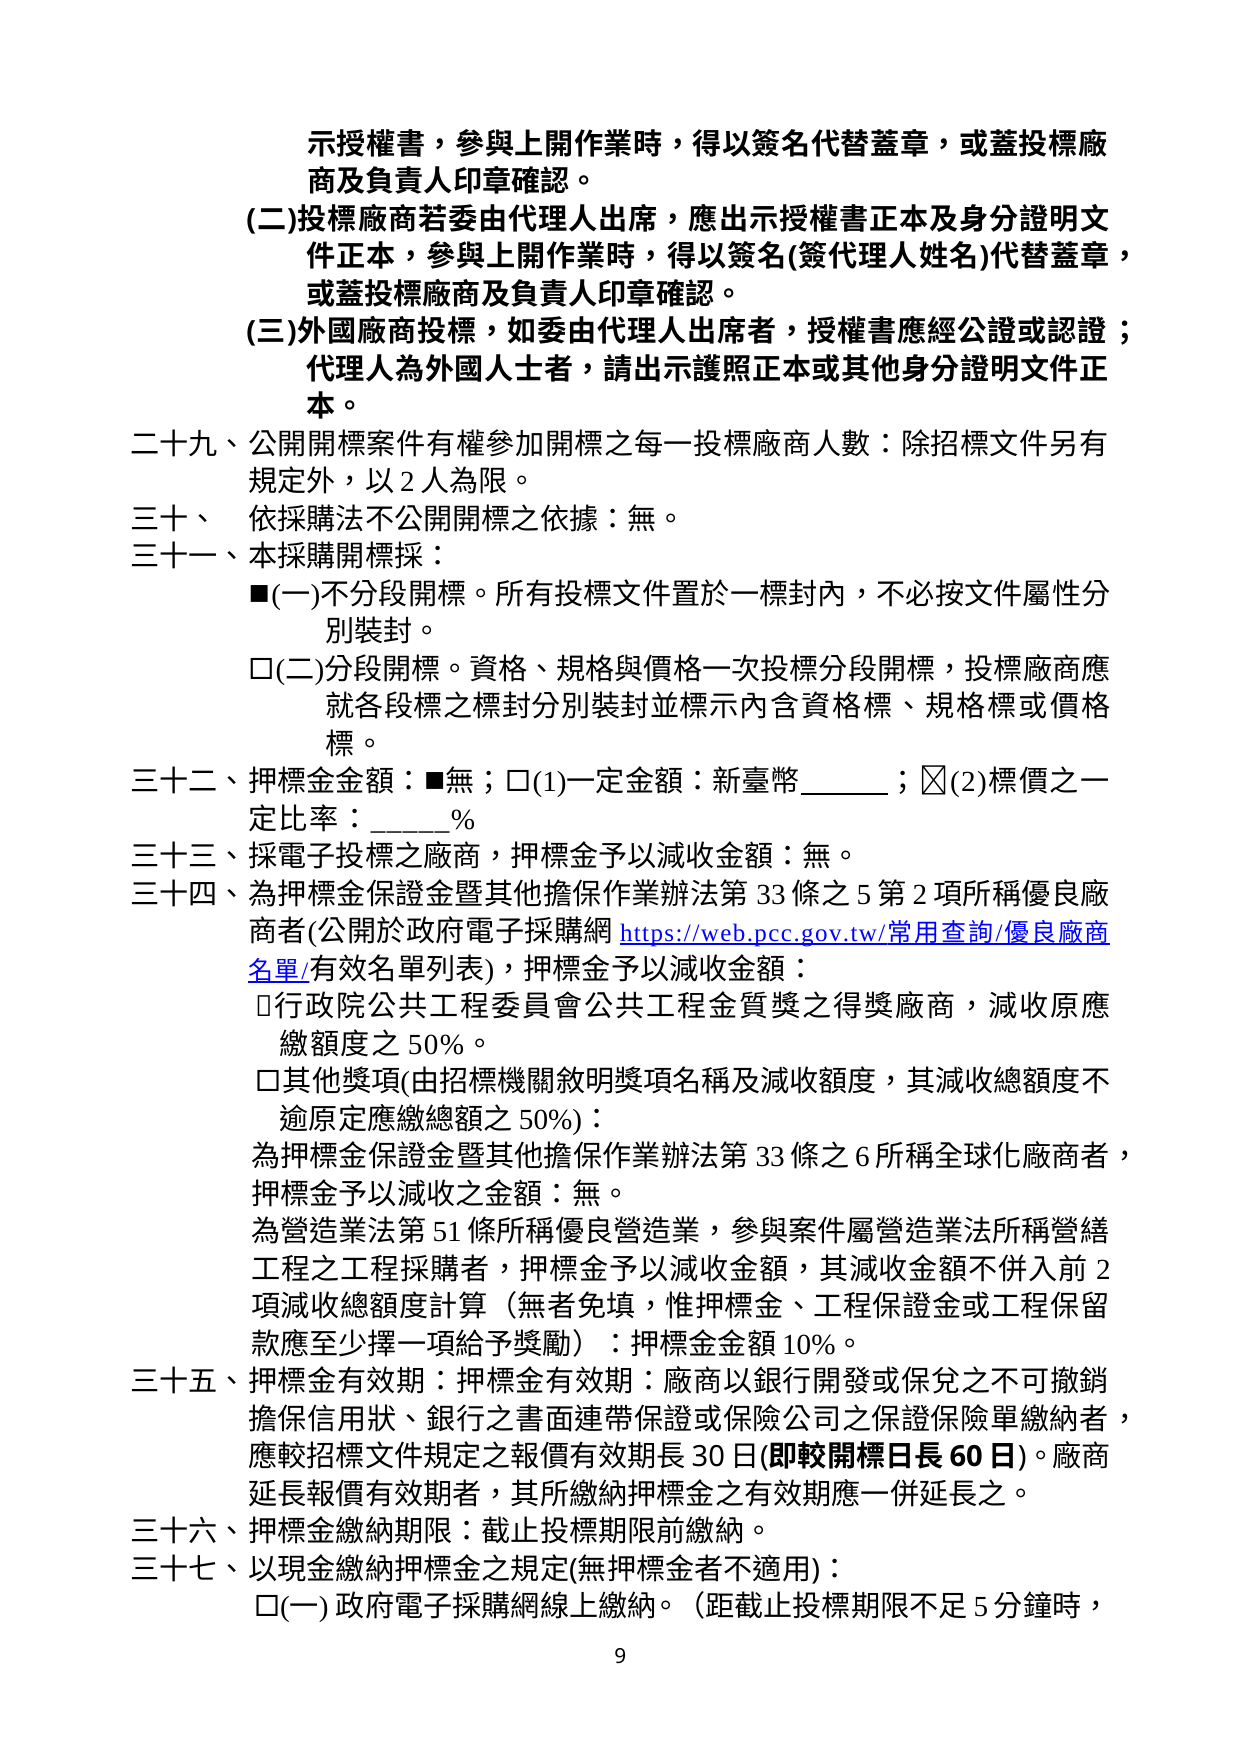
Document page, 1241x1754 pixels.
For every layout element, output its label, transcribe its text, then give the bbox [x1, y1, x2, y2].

text (一) 政府電子採購網線上繳納。（距截止投標期限不足5分鐘時， [254, 1587, 1110, 1624]
list 押標金金額：■無；(1)一定金額：新臺幣 ；(2)標價之一定比率：_____% [130, 762, 1110, 837]
text 其他獎項(由招標機關敘明獎項名稱及減收額度，其減收總額度不逾原定應繳總額之50%)： [255, 1062, 1110, 1137]
text 為營造業法第51條所稱優良營造業，參與案件屬營造業法所稱營繕工程之工程採購者，押標金予以減收金額，其減收金額不併入前2項減收總額度計算（無者免填，惟押標金、工程保證金或工程保留款應至少擇一項給予獎勵）：押標金金額10%。 [251, 1212, 1110, 1362]
list 押標金繳納期限：截止投標期限前繳納。 [130, 1512, 1110, 1549]
text (二)分段開標。資格、規格與價格一次投標分段開標，投標廠商應就各段標之標封分別裝封並標示內含資格標、規格標或價格標。 [248, 649, 1110, 762]
text 示授權書，參與上開作業時，得以簽名代替蓋章，或蓋投標廠商及負責人印章確認。 [248, 124, 1110, 199]
text (三)外國廠商投標，如委由代理人出席者，授權書應經公證或認證；代理人為外國人士者，請出示護照正本或其他身分證明文件正本。 [246, 312, 1110, 424]
list 以現金繳納押標金之規定(無押標金者不適用)： [130, 1549, 1110, 1587]
list 公開開標案件有權參加開標之每一投標廠商人數：除招標文件另有規定外，以2人為限。 [130, 424, 1110, 499]
list 押標金有效期：押標金有效期：廠商以銀行開發或保兌之不可撤銷擔保信用狀、銀行之書面連帶保證或保險公司之保證保險單繳納者，應較招標文件規定之報價有效期長30日(即較開標日長60日)。廠商延長報價有效期者，其所繳納押標金之有效期應一併延長之。 [130, 1362, 1110, 1512]
list 依採購法不公開開標之依據：無。 [130, 499, 1110, 537]
list 採電子投標之廠商，押標金予以減收金額：無。 [130, 837, 1110, 874]
text (二)投標廠商若委由代理人出席，應出示授權書正本及身分證明文件正本，參與上開作業時，得以簽名(簽代理人姓名)代替蓋章，或蓋投標廠商及負責人印章確認。 [246, 199, 1110, 312]
list 為押標金保證金暨其他擔保作業辦法第33條之5第2項所稱優良廠商者(公開於政府電子採購網https://web.pcc.gov.tw/常用查詢/優良廠商名單/有效名單列表)，押標金予以減收金額： [130, 874, 1110, 987]
text 為押標金保證金暨其他擔保作業辦法第33條之6所稱全球化廠商者，押標金予以減收之金額：無。 [251, 1137, 1110, 1212]
text 行政院公共工程委員會公共工程金質獎之得獎廠商，減收原應繳額度之50%。 [255, 987, 1110, 1062]
list 本採購開標採： [130, 537, 1110, 574]
text ■(一)不分段開標。所有投標文件置於一標封內，不必按文件屬性分別裝封。 [248, 574, 1110, 649]
